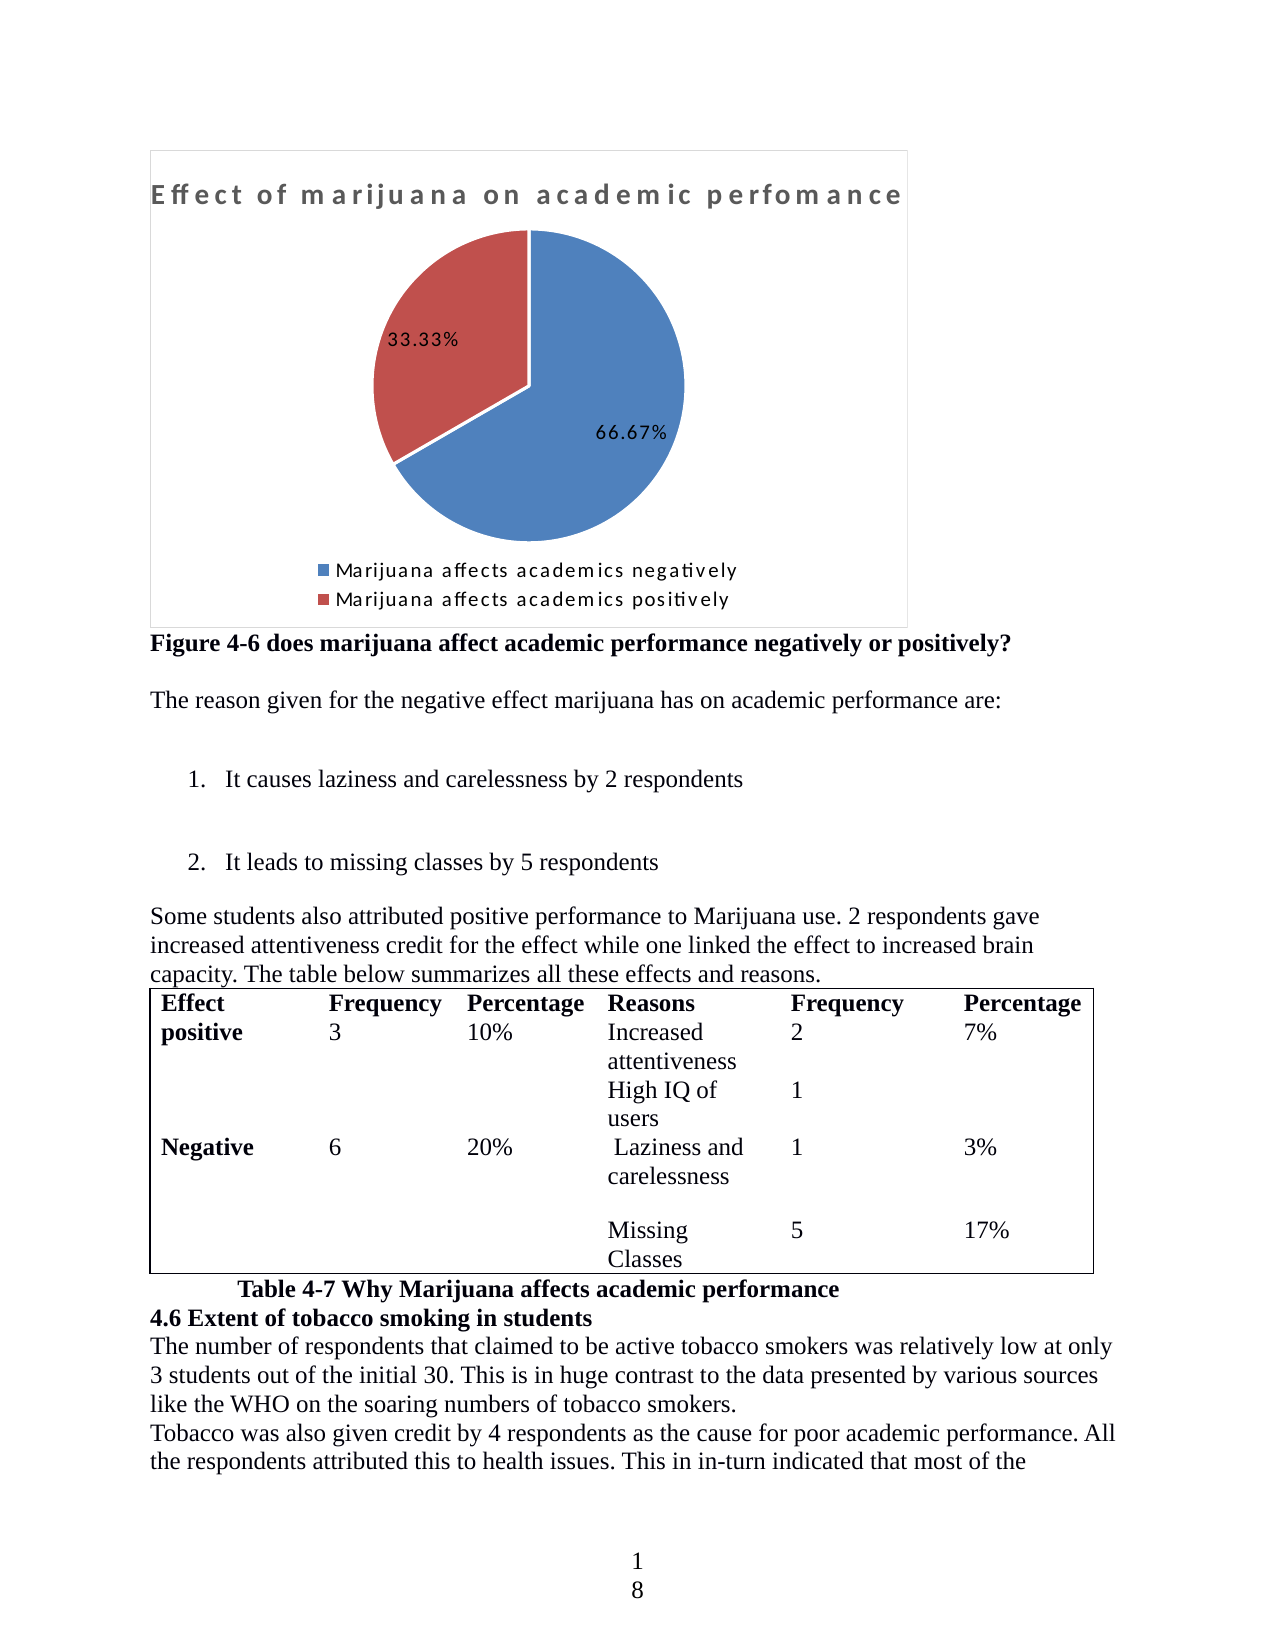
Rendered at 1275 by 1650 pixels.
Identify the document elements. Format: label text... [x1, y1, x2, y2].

table_cell 6 [318, 1132, 456, 1215]
table_cell 2 [780, 1017, 953, 1075]
text Tobacco was also given credit by 4 respondents as the cause for poor academic performance. All the respondents attributed this to health issues. This in in-turn indicated that most of the [150, 1418, 1125, 1475]
text Figure 4-6 does marijuana affect academic performance negatively or positively? [150, 628, 1125, 657]
table_cell Laziness and carelessness [597, 1132, 780, 1215]
text The reason given for the negative effect marijuana has on academic performance are: [150, 686, 1125, 714]
table_header Effect [151, 989, 318, 1017]
table_cell 5 [780, 1215, 953, 1273]
table_header Frequency [780, 989, 953, 1017]
table_cell [318, 1215, 456, 1273]
table_cell 1 [780, 1132, 953, 1215]
list It causes laziness and carelessness by 2 respondents [187, 764, 1125, 793]
text The number of respondents that claimed to be active tobacco smokers was relatively low at only 3 students out of the initial 30. This is in huge contrast to the data presented by various sources like the WHO on the soaring numbers of tobacco smokers. [150, 1331, 1125, 1418]
table_cell 3% [953, 1132, 1093, 1215]
table_cell [318, 1075, 456, 1132]
table_cell 7% [953, 1017, 1093, 1075]
table_cell 10% [456, 1017, 597, 1075]
text Some students also attributed positive performance to Marijuana use. 2 respondents gave increased attentiveness credit for the effect while one linked the effect to increased brain capacity. The table below summarizes all these effects and reasons. [150, 901, 1125, 987]
table_header Reasons [597, 989, 780, 1017]
table_cell 20% [456, 1132, 597, 1215]
table_cell High IQ of users [597, 1075, 780, 1132]
table_cell Missing Classes [597, 1215, 780, 1273]
table_cell [953, 1075, 1093, 1132]
table_cell 3 [318, 1017, 456, 1075]
table_cell 1 [780, 1075, 953, 1132]
text 4.6 Extent of tobacco smoking in students [150, 1303, 1125, 1331]
table_cell [456, 1075, 597, 1132]
table_cell Negative [151, 1132, 318, 1215]
table_header Percentage [953, 989, 1093, 1017]
table_cell positive [151, 1017, 318, 1075]
table_header Percentage [456, 989, 597, 1017]
table_cell [456, 1215, 597, 1273]
table_cell [151, 1075, 318, 1132]
table_cell [151, 1215, 318, 1273]
list It leads to missing classes by 5 respondents [187, 847, 1125, 876]
table_header Frequency [318, 989, 456, 1017]
text Table 4-7 Why Marijuana affects academic performance [150, 1274, 1125, 1303]
table_cell Increased attentiveness [597, 1017, 780, 1075]
table_cell 17% [953, 1215, 1093, 1273]
